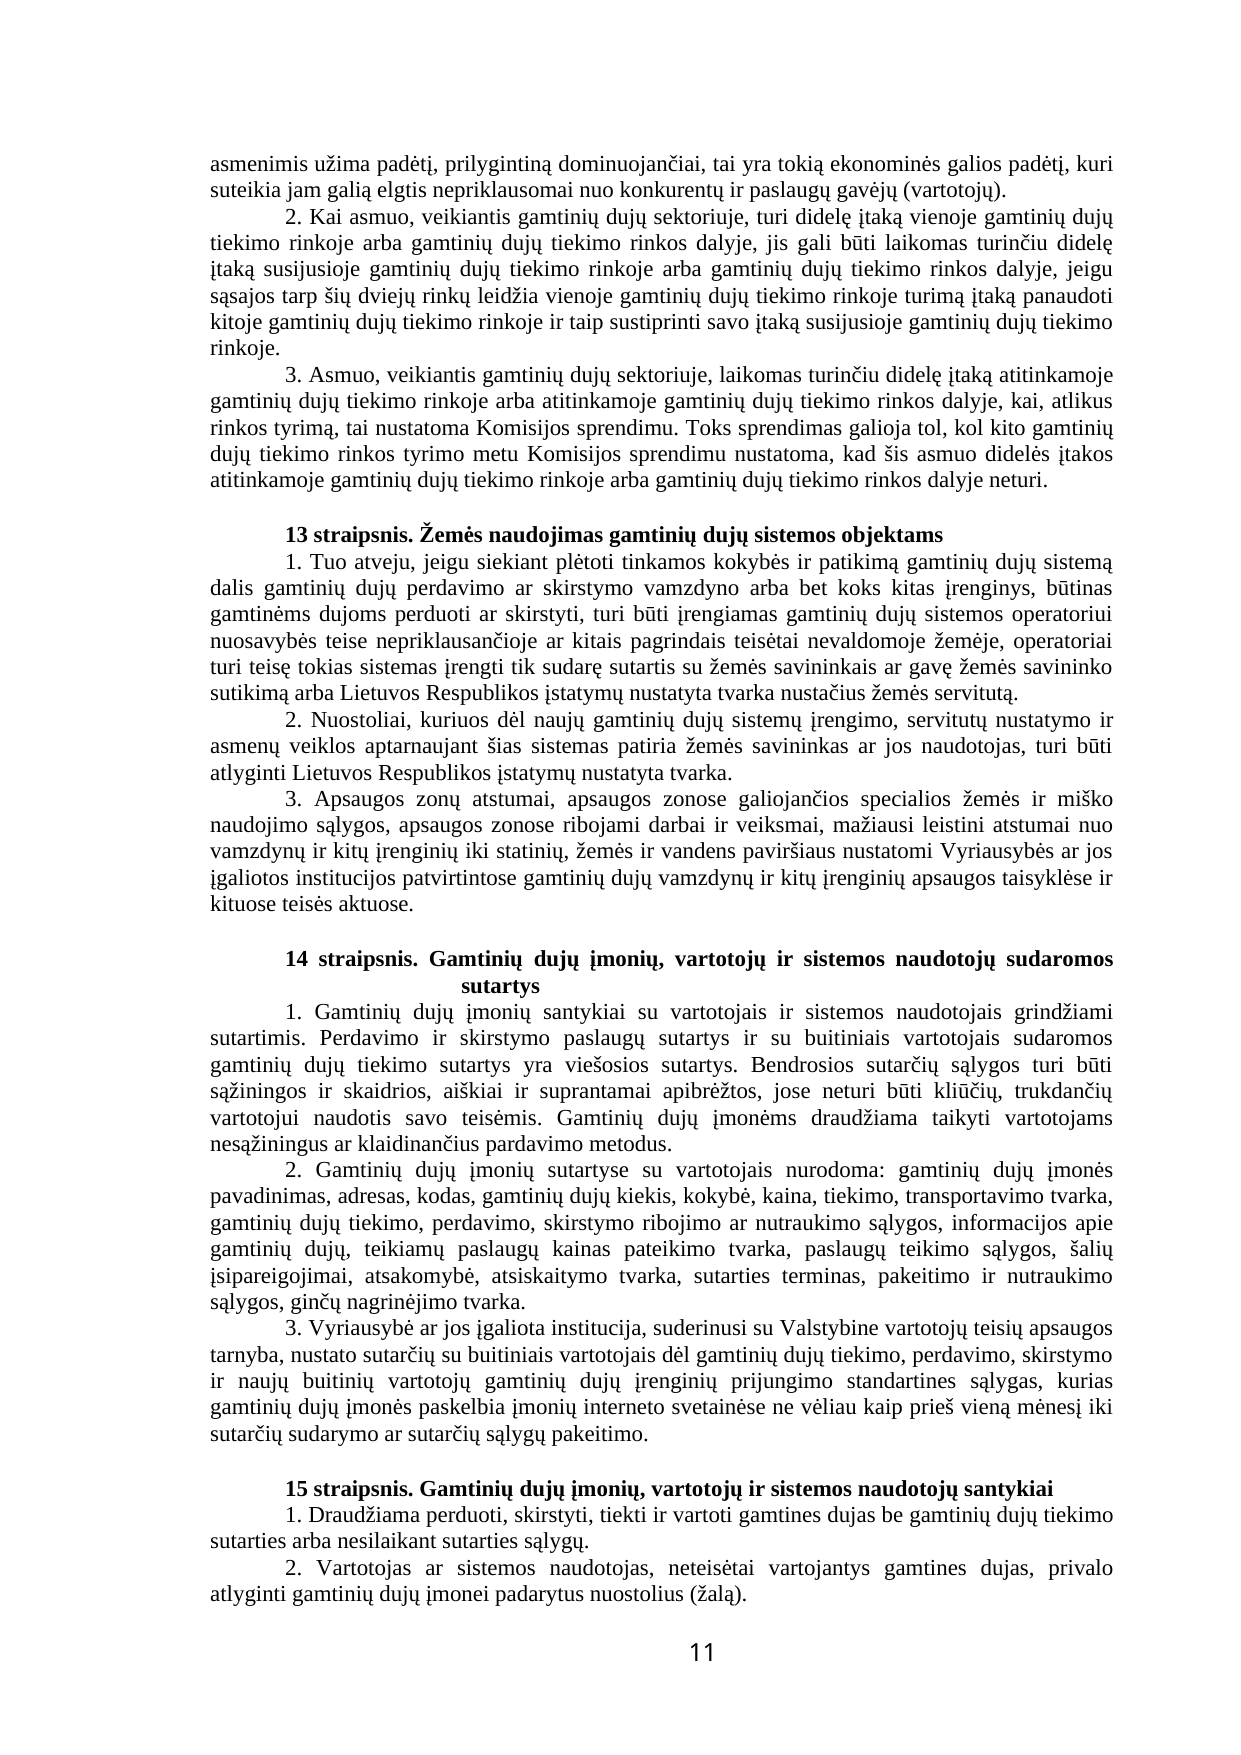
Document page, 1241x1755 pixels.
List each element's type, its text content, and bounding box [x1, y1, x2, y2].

text 13 straipsnis. Žemės naudojimas gamtinių dujų sistemos objektams [210, 521, 1114, 548]
text 3. Apsaugos zonų atstumai, apsaugos zonose galiojančios specialios žemės ir miško naudojimo sąlygos, apsaugos zonose ribojami darbai ir veiksmai, mažiausi leistini atstumai nuo vamzdynų ir kitų įrenginių iki statinių, žemės ir vandens paviršiaus nustatomi Vyriausybės ar jos įgaliotos institucijos patvirtintose gamtinių dujų vamzdynų ir kitų įrenginių apsaugos taisyklėse ir kituose teisės aktuose. [210, 785, 1114, 917]
text 1. Gamtinių dujų įmonių santykiai su vartotojais ir sistemos naudotojais grindžiami sutartimis. Perdavimo ir skirstymo paslaugų sutartys ir su buitiniais vartotojais sudaromos gamtinių dujų tiekimo sutartys yra viešosios sutartys. Bendrosios sutarčių sąlygos turi būti sąžiningos ir skaidrios, aiškiai ir suprantamai apibrėžtos, jose neturi būti kliūčių, trukdančių vartotojui naudotis savo teisėmis. Gamtinių dujų įmonėms draudžiama taikyti vartotojams nesąžiningus ar klaidinančius pardavimo metodus. [210, 998, 1114, 1156]
text 2. Kai asmuo, veikiantis gamtinių dujų sektoriuje, turi didelę įtaką vienoje gamtinių dujų tiekimo rinkoje arba gamtinių dujų tiekimo rinkos dalyje, jis gali būti laikomas turinčiu didelę įtaką susijusioje gamtinių dujų tiekimo rinkoje arba gamtinių dujų tiekimo rinkos dalyje, jeigu sąsajos tarp šių dviejų rinkų leidžia vienoje gamtinių dujų tiekimo rinkoje turimą įtaką panaudoti kitoje gamtinių dujų tiekimo rinkoje ir taip sustiprinti savo įtaką susijusioje gamtinių dujų tiekimo rinkoje. [210, 203, 1114, 361]
text 2. Vartotojas ar sistemos naudotojas, neteisėtai vartojantys gamtines dujas, privalo atlyginti gamtinių dujų įmonei padarytus nuostolius (žalą). [210, 1554, 1114, 1607]
text 14 straipsnis. Gamtinių dujų įmonių, vartotojų ir sistemos naudotojų sudaromos sutartys [285, 945, 1114, 998]
text 1. Draudžiama perduoti, skirstyti, tiekti ir vartoti gamtines dujas be gamtinių dujų tiekimo sutarties arba nesilaikant sutarties sąlygų. [210, 1501, 1114, 1554]
text 2. Gamtinių dujų įmonių sutartyse su vartotojais nurodoma: gamtinių dujų įmonės pavadinimas, adresas, kodas, gamtinių dujų kiekis, kokybė, kaina, tiekimo, transportavimo tvarka, gamtinių dujų tiekimo, perdavimo, skirstymo ribojimo ar nutraukimo sąlygos, informacijos apie gamtinių dujų, teikiamų paslaugų kainas pateikimo tvarka, paslaugų teikimo sąlygos, šalių įsipareigojimai, atsakomybė, atsiskaitymo tvarka, sutarties terminas, pakeitimo ir nutraukimo sąlygos, ginčų nagrinėjimo tvarka. [210, 1156, 1114, 1314]
text 1. Tuo atveju, jeigu siekiant plėtoti tinkamos kokybės ir patikimą gamtinių dujų sistemą dalis gamtinių dujų perdavimo ar skirstymo vamzdyno arba bet koks kitas įrenginys, būtinas gamtinėms dujoms perduoti ar skirstyti, turi būti įrengiamas gamtinių dujų sistemos operatoriui nuosavybės teise nepriklausančioje ar kitais pagrindais teisėtai nevaldomoje žemėje, operatoriai turi teisę tokias sistemas įrengti tik sudarę sutartis su žemės savininkais ar gavę žemės savininko sutikimą arba Lietuvos Respublikos įstatymų nustatyta tvarka nustačius žemės servitutą. [210, 548, 1114, 706]
text 2. Nuostoliai, kuriuos dėl naujų gamtinių dujų sistemų įrengimo, servitutų nustatymo ir asmenų veiklos aptarnaujant šias sistemas patiria žemės savininkas ar jos naudotojas, turi būti atlyginti Lietuvos Respublikos įstatymų nustatyta tvarka. [210, 706, 1114, 785]
text 15 straipsnis. Gamtinių dujų įmonių, vartotojų ir sistemos naudotojų santykiai [285, 1475, 1114, 1501]
text asmenimis užima padėtį, prilygintiną dominuojančiai, tai yra tokią ekonominės galios padėtį, kuri suteikia jam galią elgtis nepriklausomai nuo konkurentų ir paslaugų gavėjų (vartotojų). [210, 150, 1114, 203]
text 3. Vyriausybė ar jos įgaliota institucija, suderinusi su Valstybine vartotojų teisių apsaugos tarnyba, nustato sutarčių su buitiniais vartotojais dėl gamtinių dujų tiekimo, perdavimo, skirstymo ir naujų buitinių vartotojų gamtinių dujų įrenginių prijungimo standartines sąlygas, kurias gamtinių dujų įmonės paskelbia įmonių interneto svetainėse ne vėliau kaip prieš vieną mėnesį iki sutarčių sudarymo ar sutarčių sąlygų pakeitimo. [210, 1314, 1114, 1446]
text 3. Asmuo, veikiantis gamtinių dujų sektoriuje, laikomas turinčiu didelę įtaką atitinkamoje gamtinių dujų tiekimo rinkoje arba atitinkamoje gamtinių dujų tiekimo rinkos dalyje, kai, atlikus rinkos tyrimą, tai nustatoma Komisijos sprendimu. Toks sprendimas galioja tol, kol kito gamtinių dujų tiekimo rinkos tyrimo metu Komisijos sprendimu nustatoma, kad šis asmuo didelės įtakos atitinkamoje gamtinių dujų tiekimo rinkoje arba gamtinių dujų tiekimo rinkos dalyje neturi. [210, 361, 1114, 493]
